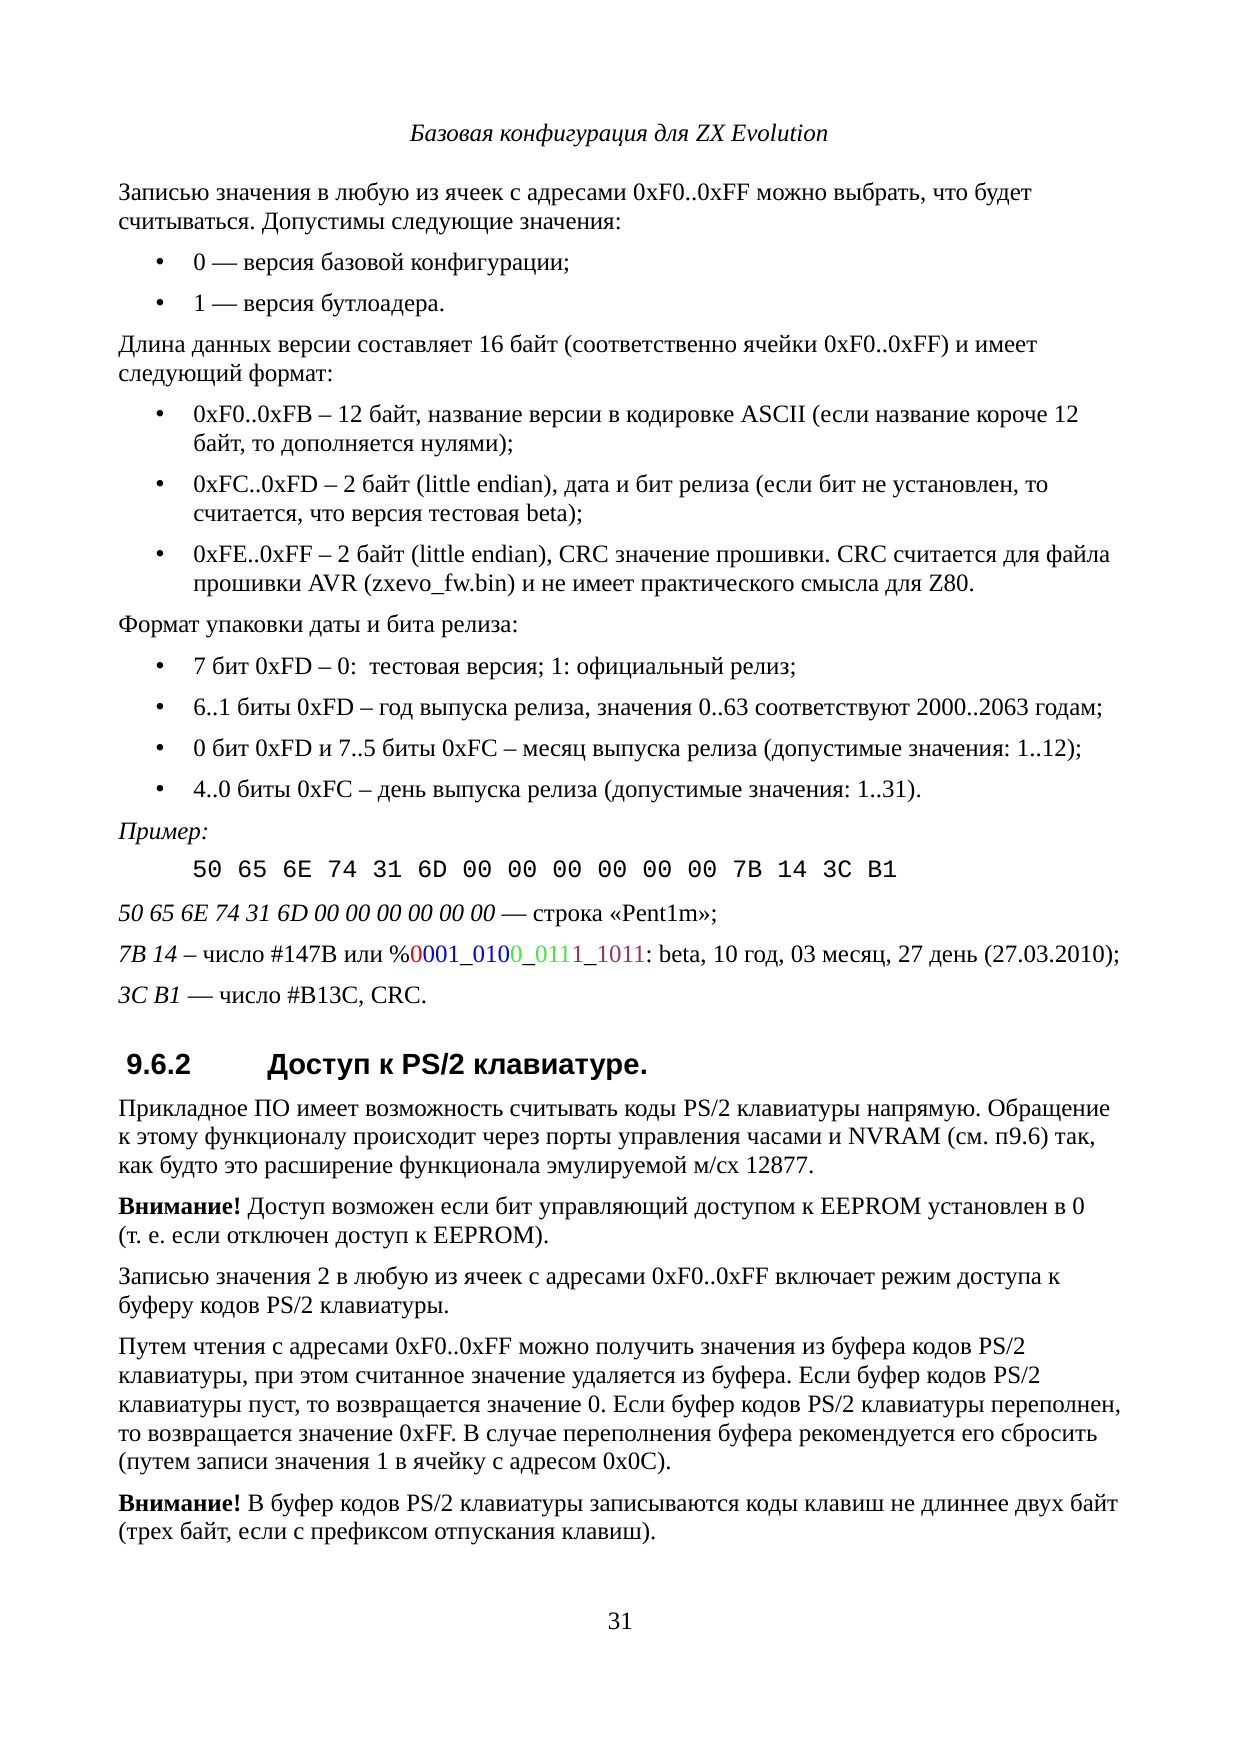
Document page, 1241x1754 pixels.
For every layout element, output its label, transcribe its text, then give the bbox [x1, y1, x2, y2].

text 50 65 6E 74 31 6D 00 00 00 00 00 00 — строка «Pent1m»; [118, 898, 1122, 927]
list 6..1 биты 0xFD – год выпуска релиза, значения 0..63 соответствуют 2000..2063 годам; [156, 692, 1122, 721]
text Записью значения в любую из ячеек с адресами 0xF0..0xFF можно выбрать, что будет считываться. Допустимы следующие значения: [118, 177, 1122, 234]
list 0 — версия базовой конфигурации; [156, 247, 1122, 276]
text Внимание! В буфер кодов PS/2 клавиатуры записываются коды клавиш не длиннее двух байт (трех байт, если с префиксом отпускания клавиш). [118, 1488, 1122, 1545]
list 1 — версия бутлоадера. [156, 288, 1122, 317]
text Прикладное ПО имеет возможность считывать коды PS/2 клавиатуры напрямую. Обращение к этому функционалу происходит через порты управления часами и NVRAM (см. п9.6) так, как будто это расширение функционала эмулируемой м/сх 12877. [118, 1093, 1122, 1179]
text Путем чтения с адресами 0xF0..0xFF можно получить значения из буфера кодов PS/2 клавиатуры, при этом считанное значение удаляется из буфера. Если буфер кодов PS/2 клавиатуры пуст, то возвращается значение 0. Если буфер кодов PS/2 клавиатуры переполнен, то возвращается значение 0xFF. В случае переполнения буфера рекомендуется его сбросить (путем записи значения 1 в ячейку с адресом 0x0C). [118, 1331, 1122, 1475]
list 0xFC..0xFD – 2 байт (little endian), дата и бит релиза (если бит не установлен, то считается, что версия тестовая beta); [156, 469, 1122, 527]
text 3C B1 — число #B13C, CRC. [118, 980, 1122, 1009]
text Внимание! Доступ возможен если бит управляющий доступом к EEPROM установлен в 0 (т. е. если отключен доступ к EEPROM). [118, 1191, 1122, 1249]
list 0 бит 0xFD и 7..5 биты 0xFC – месяц выпуска релиза (допустимые значения: 1..12); [156, 733, 1122, 762]
text Записью значения 2 в любую из ячеек с адресами 0xF0..0xFF включает режим доступа к буферу кодов PS/2 клавиатуры. [118, 1261, 1122, 1319]
list 0xF0..0xFB – 12 байт, название версии в кодировке ASCII (если название короче 12 байт, то дополняется нулями); [156, 399, 1122, 457]
list 4..0 биты 0xFC – день выпуска релиза (допустимые значения: 1..31). [156, 774, 1122, 803]
text Длина данных версии составляет 16 байт (соответственно ячейки 0xF0..0xFF) и имеет следующий формат: [118, 329, 1122, 387]
text Формат упаковки даты и бита релиза: [118, 609, 1122, 638]
list 0xFE..0xFF – 2 байт (little endian), CRC значение прошивки. CRC считается для файла прошивки AVR (zxevo_fw.bin) и не имеет практического смысла для Z80. [156, 539, 1122, 597]
text 50 65 6E 74 31 6D 00 00 00 00 00 00 7B 14 3C B1 [118, 857, 1122, 885]
text 7B 14 – число #147B или %0001_0100_0111_1011: beta, 10 год, 03 месяц, 27 день (27.03.2010); [118, 939, 1122, 968]
text Пример: [118, 816, 1122, 844]
subtitle Доступ к PS/2 клавиатуре. [118, 1047, 1122, 1080]
list 7 бит 0xFD – 0: тестовая версия; 1: официальный релиз; [156, 651, 1122, 679]
